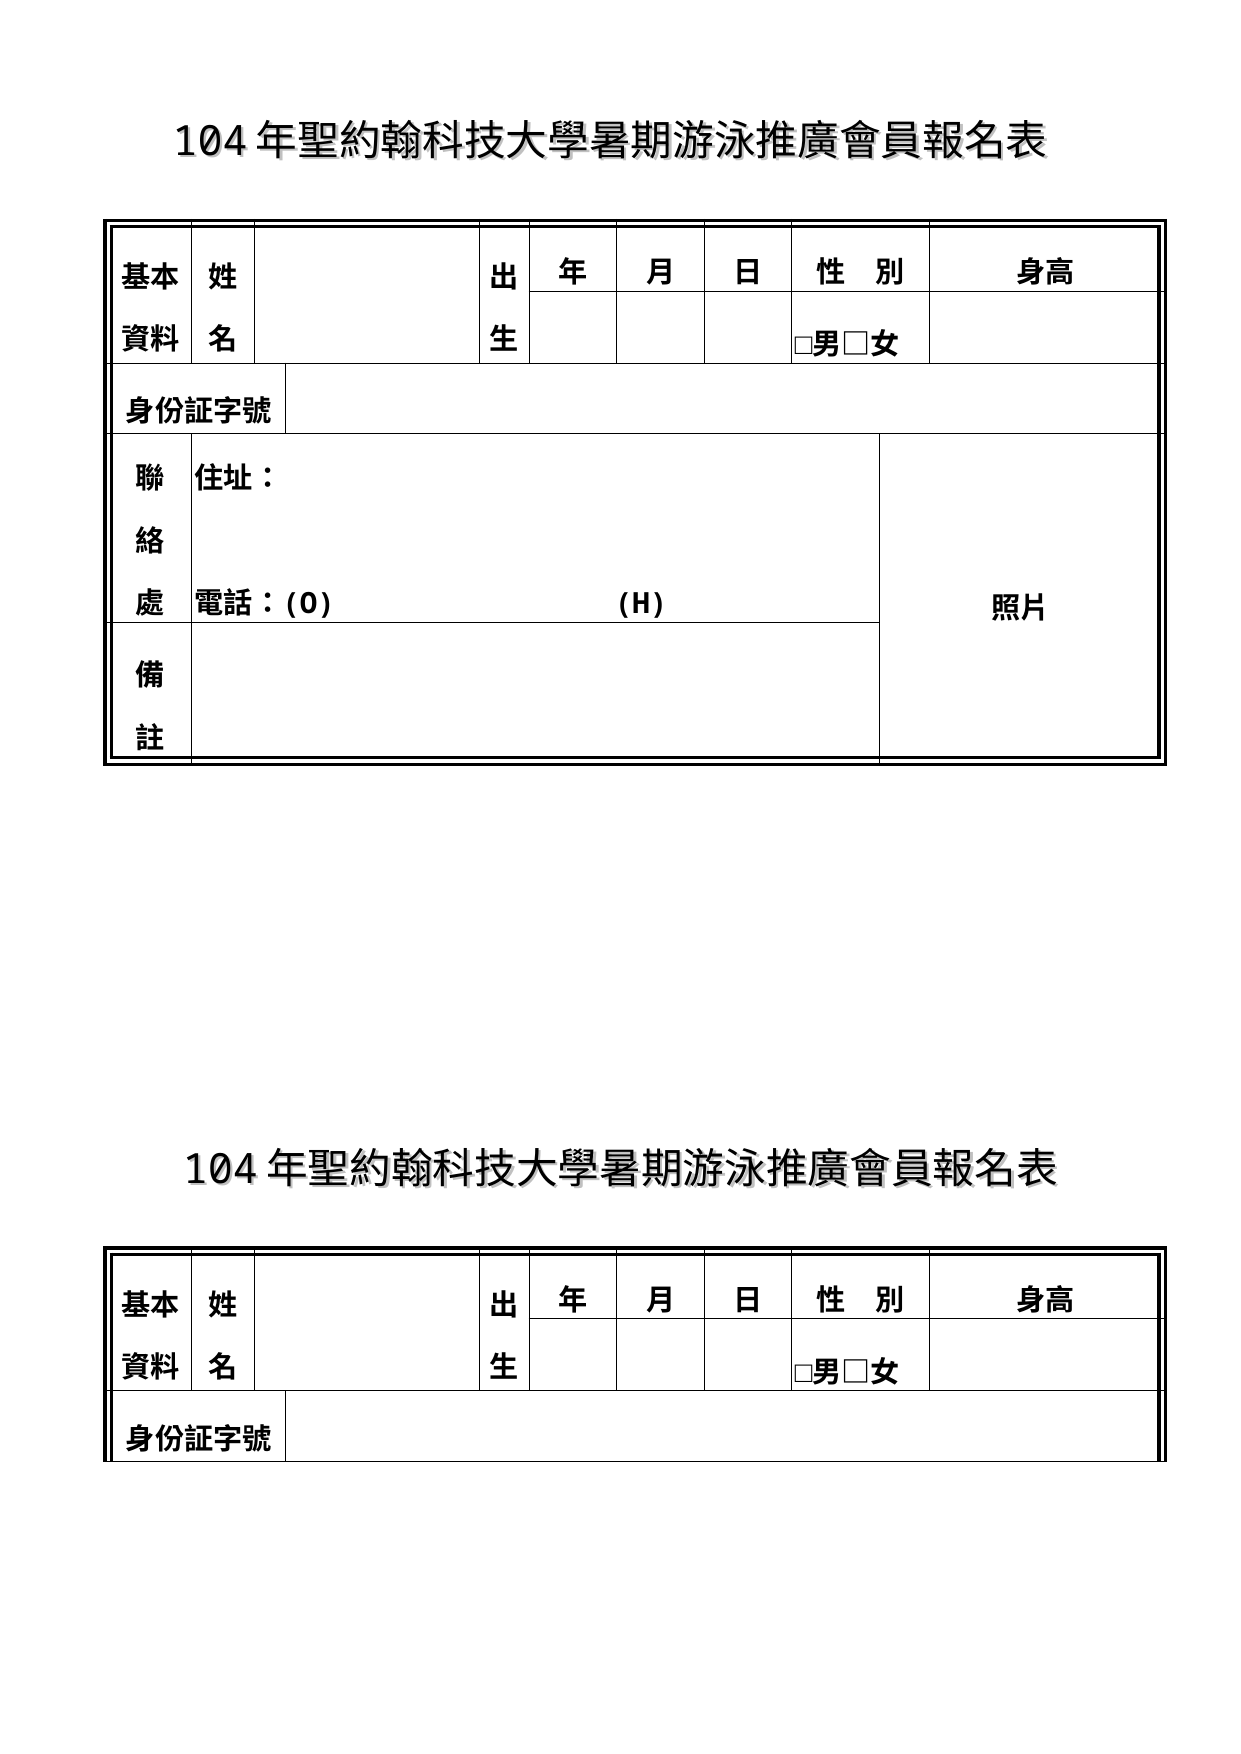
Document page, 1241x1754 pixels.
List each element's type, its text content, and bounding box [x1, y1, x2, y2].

text 104年聖約翰科技大學暑期游泳推廣會員報名表 [89, 96, 1152, 158]
table_header 出生 [480, 228, 529, 362]
table_header 身高 [930, 222, 1162, 291]
table_cell □男□女 [792, 292, 929, 362]
table_cell [705, 292, 791, 362]
text 104年聖約翰科技大學暑期游泳推廣會員報名表 [89, 1123, 1152, 1186]
table_cell [617, 1319, 704, 1390]
table_cell [286, 1391, 1157, 1461]
table_cell [530, 292, 616, 362]
table_header 基本 資料 [108, 222, 191, 362]
table_header 姓名 [192, 228, 254, 362]
table_header 日 [705, 228, 791, 291]
table_header 姓名 [192, 1256, 254, 1390]
table_header 月 [617, 228, 704, 291]
table_header [255, 228, 479, 362]
table_cell [930, 292, 1157, 362]
table_cell [192, 623, 879, 756]
table_header 月 [617, 1256, 704, 1318]
table_header 性 別 [792, 228, 929, 291]
table_header 基本 資料 [108, 1250, 191, 1390]
table_cell 照片 [880, 434, 1157, 756]
table_header 年 [530, 1256, 616, 1318]
table_header 身高 [930, 1250, 1162, 1318]
table_header 年 [530, 228, 616, 291]
table_cell [930, 1319, 1157, 1390]
table_cell [705, 1319, 791, 1390]
table_cell [617, 292, 704, 362]
table_cell 備 註 [113, 623, 191, 756]
table_cell □男□女 [792, 1319, 929, 1390]
table_cell 住址： 電話：(O) (H) [192, 434, 879, 622]
table_header 出生 [480, 1256, 529, 1390]
table_header 性 別 [792, 1256, 929, 1318]
table_cell 聯 絡 處 [113, 434, 191, 622]
table_header 日 [705, 1256, 791, 1318]
table_cell 身份証字號 [113, 1391, 285, 1461]
table_cell 身份証字號 [113, 364, 285, 433]
table_cell [530, 1319, 616, 1390]
table_header [255, 1256, 479, 1390]
table_cell [286, 364, 1157, 433]
